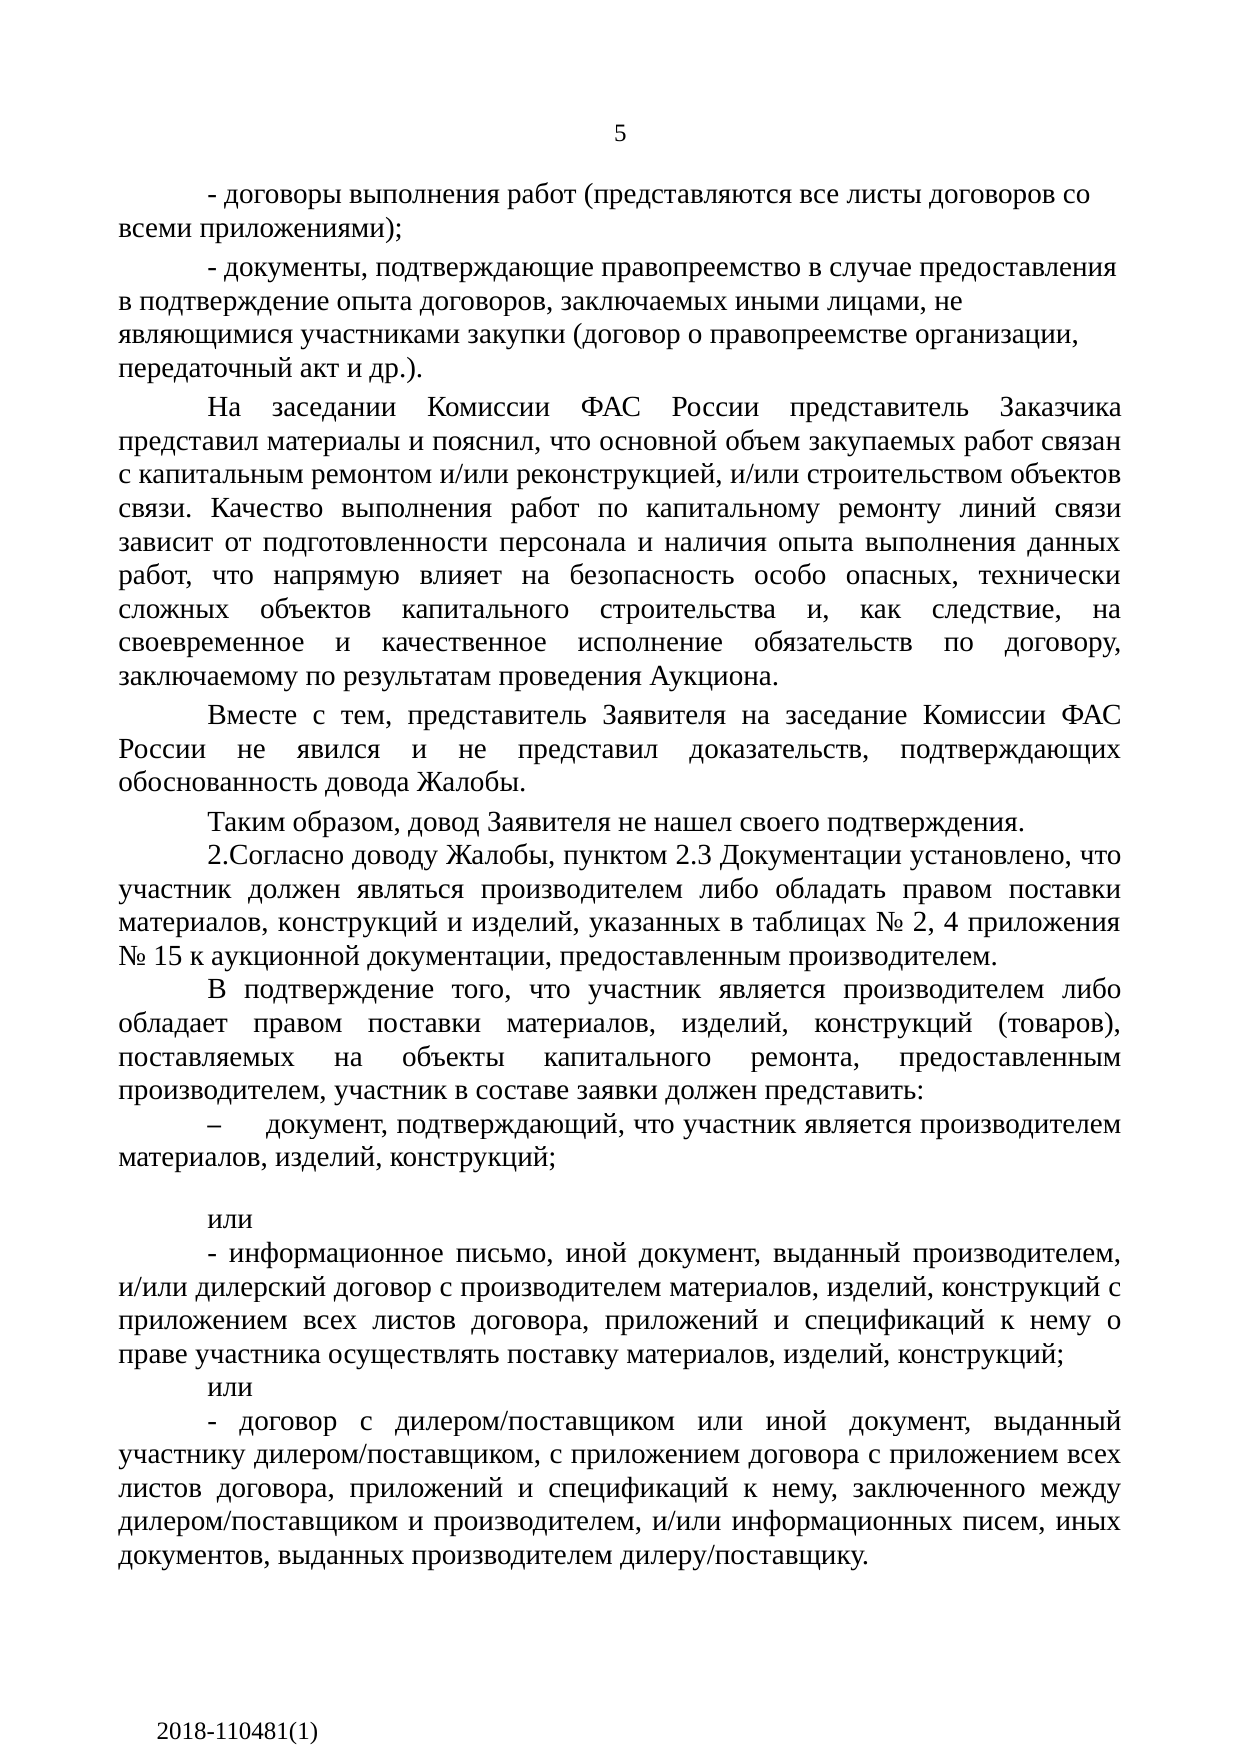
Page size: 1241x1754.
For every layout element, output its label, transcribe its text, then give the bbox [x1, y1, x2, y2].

text - документы, подтверждающие правопреемство в случае предоставления в подтверждение опыта договоров, заключаемых иными лицами, не являющимися участниками закупки (договор о правопреемстве организации, передаточный акт и др.). [118, 249, 1122, 383]
text - информационное письмо, иной документ, выданный производителем, и/или дилерский договор с производителем материалов, изделий, конструкций с приложением всех листов договора, приложений и спецификаций к нему о праве участника осуществлять поставку материалов, изделий, конструкций; [118, 1235, 1122, 1369]
text 2.Согласно доводу Жалобы, пунктом 2.3 Документации установлено, что участник должен являться производителем либо обладать правом поставки материалов, конструкций и изделий, указанных в таблицах № 2, 4 приложения № 15 к аукционной документации, предоставленным производителем. [118, 837, 1122, 972]
text или [118, 1202, 1122, 1235]
text Таким образом, довод Заявителя не нашел своего подтверждения. [118, 804, 1122, 837]
text или [118, 1369, 1122, 1403]
text В подтверждение того, что участник является производителем либо обладает правом поставки материалов, изделий, конструкций (товаров), поставляемых на объекты капитального ремонта, предоставленным производителем, участник в составе заявки должен представить: [118, 972, 1122, 1106]
text - договоры выполнения работ (представляются все листы договоров со всеми приложениями); [118, 176, 1122, 243]
text Вместе с тем, представитель Заявителя на заседание Комиссии ФАС России не явился и не представил доказательств, подтверждающих обоснованность довода Жалобы. [118, 697, 1122, 798]
text На заседании Комиссии ФАС России представитель Заказчика представил материалы и пояснил, что основной объем закупаемых работ связан с капитальным ремонтом и/или реконструкцией, и/или строительством объектов связи. Качество выполнения работ по капитальному ремонту линий связи зависит от подготовленности персонала и наличия опыта выполнения данных работ, что напрямую влияет на безопасность особо опасных, технически сложных объектов капитального строительства и, как следствие, на своевременное и качественное исполнение обязательств по договору, заключаемому по результатам проведения Аукциона. [118, 389, 1122, 691]
text - договор с дилером/поставщиком или иной документ, выданный участнику дилером/поставщиком, с приложением договора с приложением всех листов договора, приложений и спецификаций к нему, заключенного между дилером/поставщиком и производителем, и/или информационных писем, иных документов, выданных производителем дилеру/поставщику. [118, 1403, 1122, 1571]
list документ, подтверждающий, что участник является производителем материалов, изделий, конструкций; [118, 1106, 1122, 1173]
